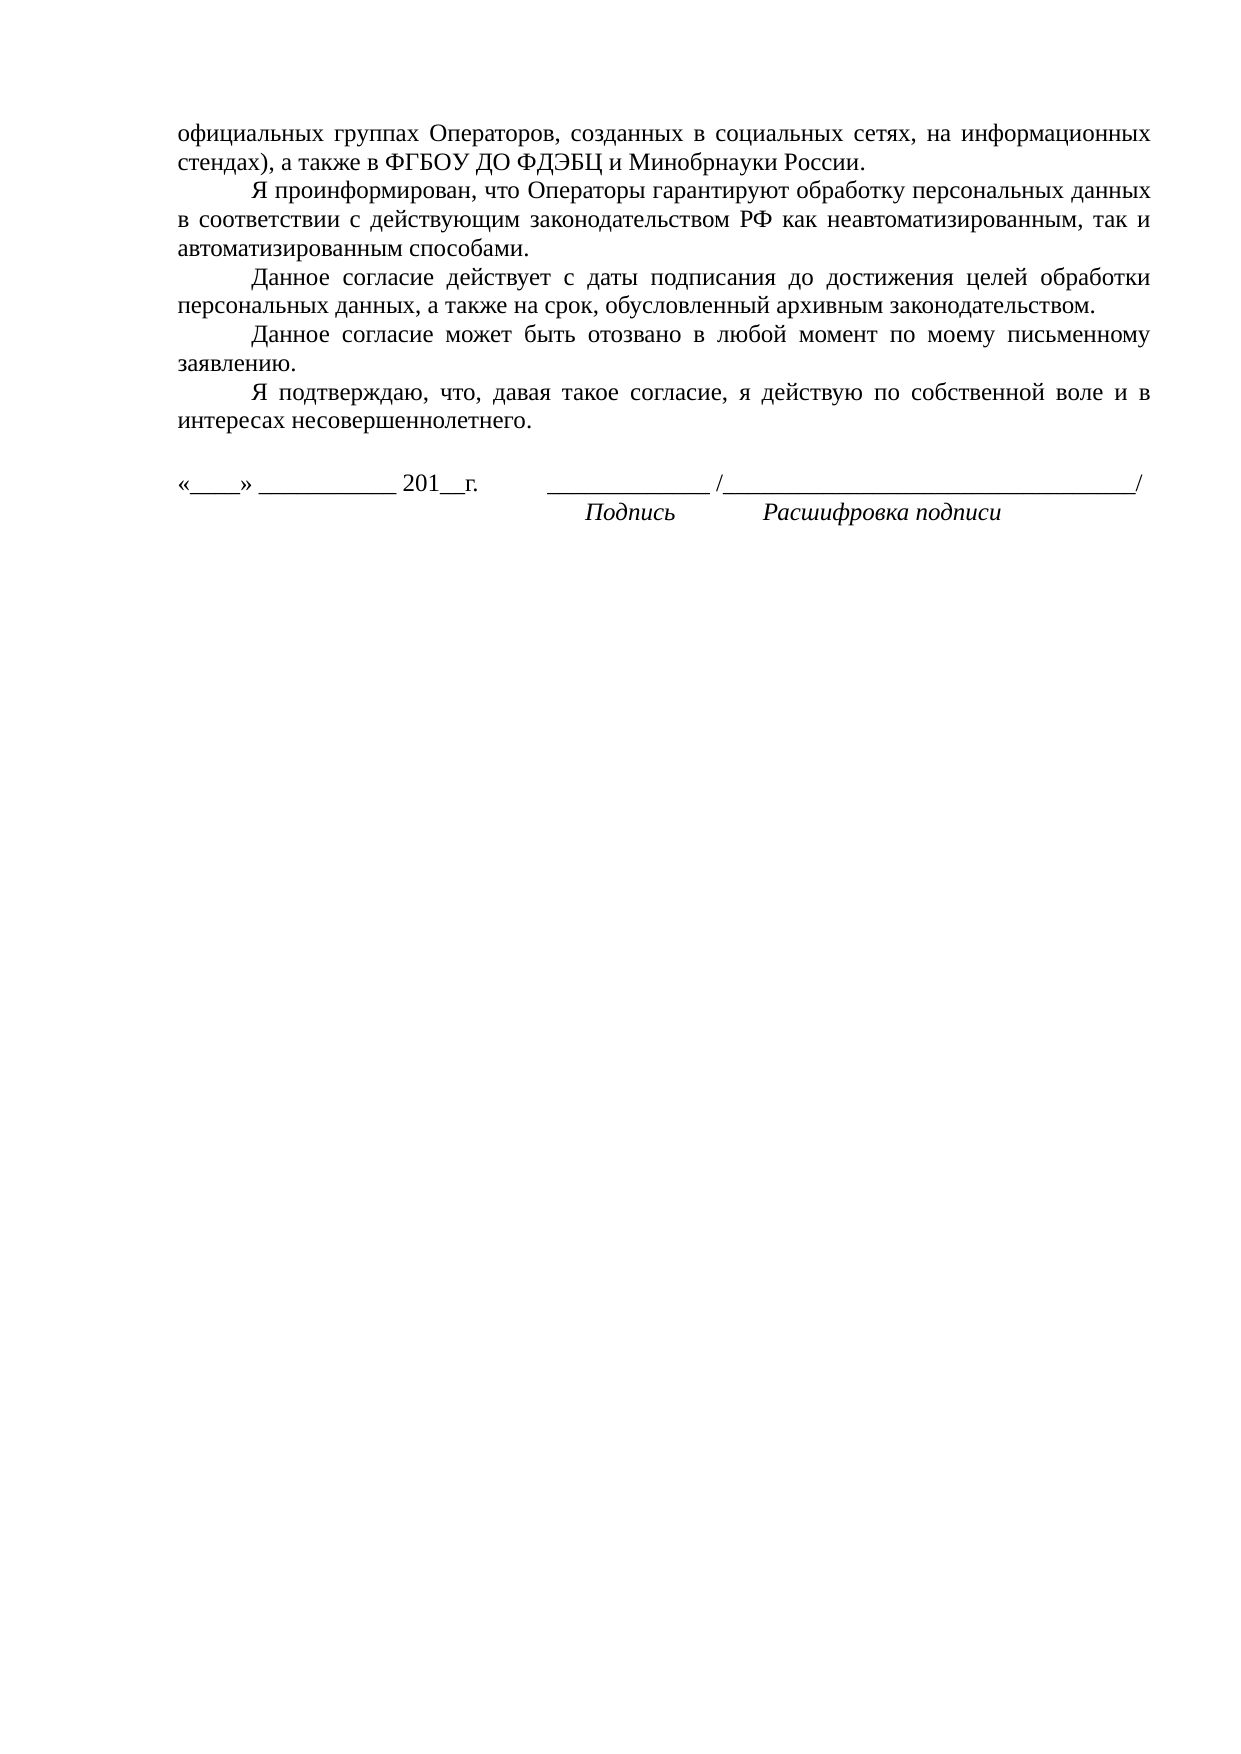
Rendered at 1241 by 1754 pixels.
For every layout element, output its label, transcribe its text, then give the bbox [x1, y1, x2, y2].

text Я проинформирован, что Операторы гарантируют обработку персональных данных в соответствии с действующим законодательством РФ как неавтоматизированным, так и автоматизированным способами. [177, 176, 1152, 262]
text Данное согласие действует с даты подписания до достижения целей обработки персональных данных, а также на срок, обусловленный архивным законодательством. [177, 262, 1152, 319]
text Подпись Расшифровка подписи [251, 497, 1152, 526]
text «____» ___________ 201__г. _____________ /_________________________________/ [177, 468, 1152, 497]
text Я подтверждаю, что, давая такое согласие, я действую по собственной воле и в интересах несовершеннолетнего. [177, 377, 1152, 434]
text Данное согласие может быть отозвано в любой момент по моему письменному заявлению. [177, 319, 1152, 377]
text официальных группах Операторов, созданных в социальных сетях, на информационных стендах), а также в ФГБОУ ДО ФДЭБЦ и Минобрнауки России. [177, 118, 1152, 176]
